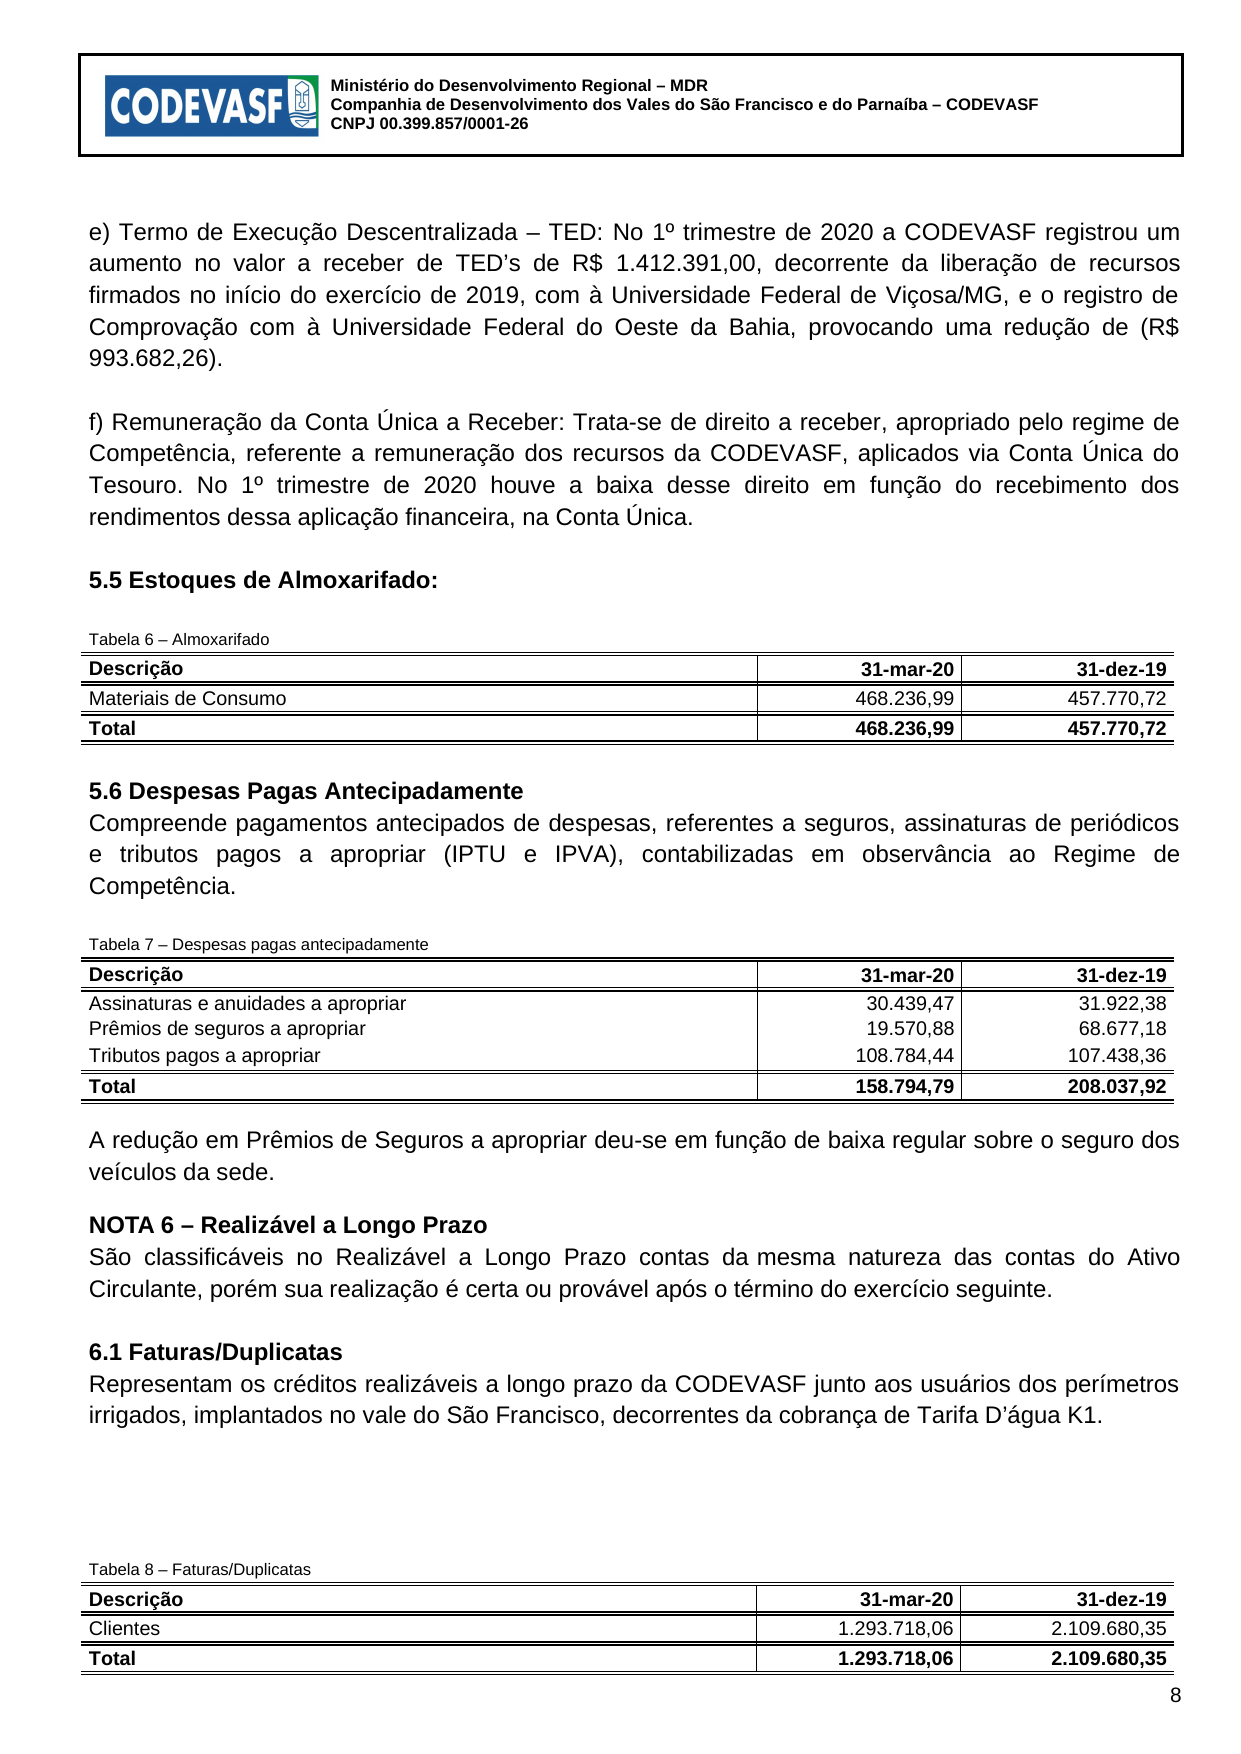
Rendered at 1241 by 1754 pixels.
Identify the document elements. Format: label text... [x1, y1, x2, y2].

table_header 31-dez-19 [962, 656, 1174, 681]
table_cell 1.293.718,06 [757, 1616, 960, 1641]
text São classificáveis no Realizável a Longo Prazo contas da mesma natureza das contas do Ativo Circulante, porém sua realização é certa ou provável após o término do exercício seguinte. [89, 1243, 1181, 1302]
table_cell 30.439,47 [758, 992, 961, 1015]
table_header 31-mar-20 [757, 1586, 960, 1611]
text Representam os créditos realizáveis a longo prazo da CODEVASF junto aos usuários dos perímetros irrigados, implantados no vale do São Francisco, decorrentes da cobrança de Tarifa D’água K1. [89, 1369, 1181, 1429]
table_cell 68.677,18 [962, 1015, 1174, 1041]
subtitle NOTA 6 – Realizável a Longo Prazo [89, 1211, 1181, 1239]
table_cell Tributos pagos a apropriar [81, 1041, 757, 1069]
table_cell 19.570,88 [758, 1015, 961, 1041]
table_header 31-dez-19 [962, 962, 1174, 987]
text A redução em Prêmios de Seguros a apropriar deu-se em função de baixa regular sobre o seguro dos veículos da sede. [89, 1126, 1181, 1185]
table_cell 457.770,72 [962, 716, 1174, 740]
table_cell Prêmios de seguros a apropriar [81, 1015, 757, 1041]
table_cell 107.438,36 [962, 1041, 1174, 1069]
table_cell 457.770,72 [962, 686, 1174, 711]
text 5.6 Despesas Pagas Antecipadamente [89, 777, 1181, 804]
table_cell 31.922,38 [962, 992, 1174, 1015]
text Tabela 8 – Faturas/Duplicatas [89, 1559, 1181, 1579]
text Compreende pagamentos antecipados de despesas, referentes a seguros, assinaturas de periódicos e tributos pagos a apropriar (IPTU e IPVA), contabilizadas em observância ao Regime de Competência. [89, 808, 1181, 899]
table_cell Total [81, 1646, 756, 1671]
table_header Descrição [81, 962, 757, 987]
table_cell 468.236,99 [758, 686, 961, 711]
table_cell Assinaturas e anuidades a apropriar [81, 992, 757, 1015]
text Tabela 6 – Almoxarifado [89, 629, 1181, 648]
table_cell 2.109.680,35 [961, 1616, 1174, 1641]
text 5.5 Estoques de Almoxarifado: [89, 566, 1181, 594]
table_cell Materiais de Consumo [81, 686, 757, 711]
text Tabela 7 – Despesas pagas antecipadamente [89, 935, 1181, 954]
table_header Descrição [81, 1586, 756, 1611]
table_cell Clientes [81, 1616, 756, 1641]
table_cell 108.784,44 [758, 1041, 961, 1069]
table_header 31-mar-20 [758, 962, 961, 987]
picture [99, 69, 325, 145]
table_cell 1.293.718,06 [757, 1646, 960, 1671]
table_header 31-dez-19 [961, 1586, 1174, 1611]
table_cell 208.037,92 [962, 1074, 1174, 1099]
text f) Remuneração da Conta Única a Receber: Trata-se de direito a receber, apropriado pelo regime de Competência, referente a remuneração dos recursos da CODEVASF, aplicados via Conta Única do Tesouro. No 1º trimestre de 2020 houve a baixa desse direito em função do recebimento dos rendimentos dessa aplicação financeira, na Conta Única. [89, 408, 1181, 530]
table_cell 158.794,79 [758, 1074, 961, 1099]
text 6.1 Faturas/Duplicatas [89, 1338, 1181, 1366]
table_cell Total [81, 716, 757, 740]
table_header Descrição [81, 656, 757, 681]
text e) Termo de Execução Descentralizada – TED: No 1º trimestre de 2020 a CODEVASF registrou um aumento no valor a receber de TED’s de R$ 1.412.391,00, decorrente da liberação de recursos firmados no início do exercício de 2019, com à Universidade Federal de Viçosa/MG, e o registro de Comprovação com à Universidade Federal do Oeste da Bahia, provocando uma redução de (R$ 993.682,26). [89, 218, 1181, 372]
table_header 31-mar-20 [758, 656, 961, 681]
table_cell 2.109.680,35 [961, 1646, 1174, 1671]
table_cell Total [81, 1074, 757, 1099]
table_cell 468.236,99 [758, 716, 961, 740]
